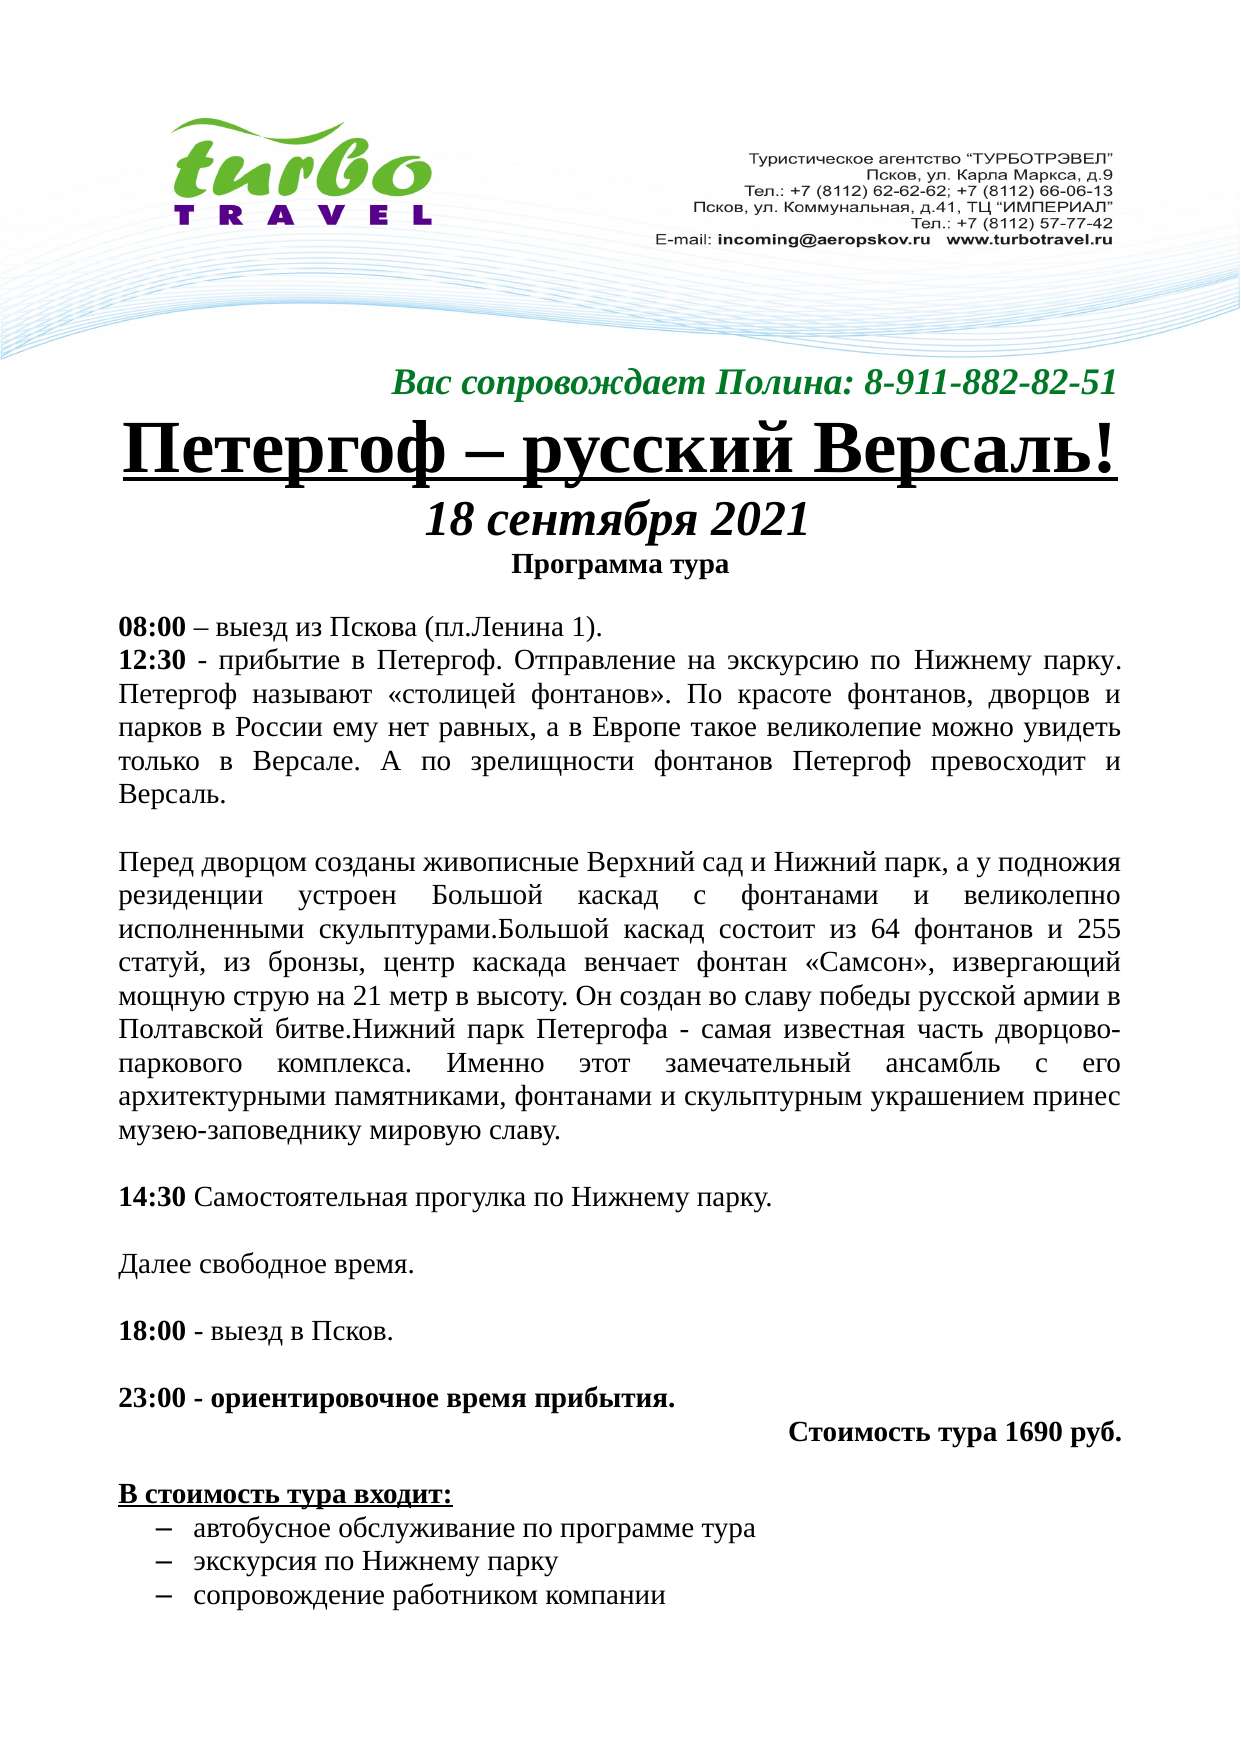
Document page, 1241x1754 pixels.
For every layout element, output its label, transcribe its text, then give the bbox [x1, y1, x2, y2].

list автобусное обслуживание по программе тура [156, 1510, 1122, 1543]
list экскурсия по Нижнему парку [156, 1543, 1122, 1577]
text Далее свободное время. [118, 1246, 1122, 1280]
text 08:00 – выезд из Пскова (пл.Ленина 1). [118, 609, 1122, 642]
picture [0, 118, 1240, 360]
text Петергоф – русский Версаль! [118, 403, 1122, 489]
text Перед дворцом созданы живописные Верхний сад и Нижний парк, а у подножия резиденции устроен Большой каскад с фонтанами и великолепно исполненными скульптурами.Большой каскад состоит из 64 фонтанов и 255 статуй, из бронзы, центр каскада венчает фонтан «Самсон», извергающий мощную струю на 21 метр в высоту. Он создан во славу победы русской армии в Полтавской битве.Нижний парк Петергофа - самая известная часть дворцово-паркового комплекса. Именно этот замечательный ансамбль с его архитектурными памятниками, фонтанами и скульптурным украшением принес музею-заповеднику мировую славу. [118, 844, 1122, 1146]
text Вас сопровождает Полина: 8-911-882-82-51 [118, 360, 1122, 403]
text Программа тура [118, 547, 1122, 580]
text 14:30 Самостоятельная прогулка по Нижнему парку. [118, 1179, 1122, 1213]
list сопровождение работником компании [156, 1577, 1122, 1611]
text 12:30 - прибытие в Петергоф. Отправление на экскурсию по Нижнему парку. Петергоф называют «столицей фонтанов». По красоте фонтанов, дворцов и парков в России ему нет равных, а в Европе такое великолепие можно увидеть только в Версале. А по зрелищности фонтанов Петергоф превосходит и Версаль. [118, 642, 1122, 810]
text 23:00 - ориентировочное время прибытия. [118, 1380, 1122, 1414]
text 18 сентября 2021 [118, 489, 1122, 547]
text В стоимость тура входит: [118, 1476, 1122, 1510]
text 18:00 - выезд в Псков. [118, 1313, 1122, 1347]
text Стоимость тура 1690 руб. [118, 1414, 1122, 1447]
